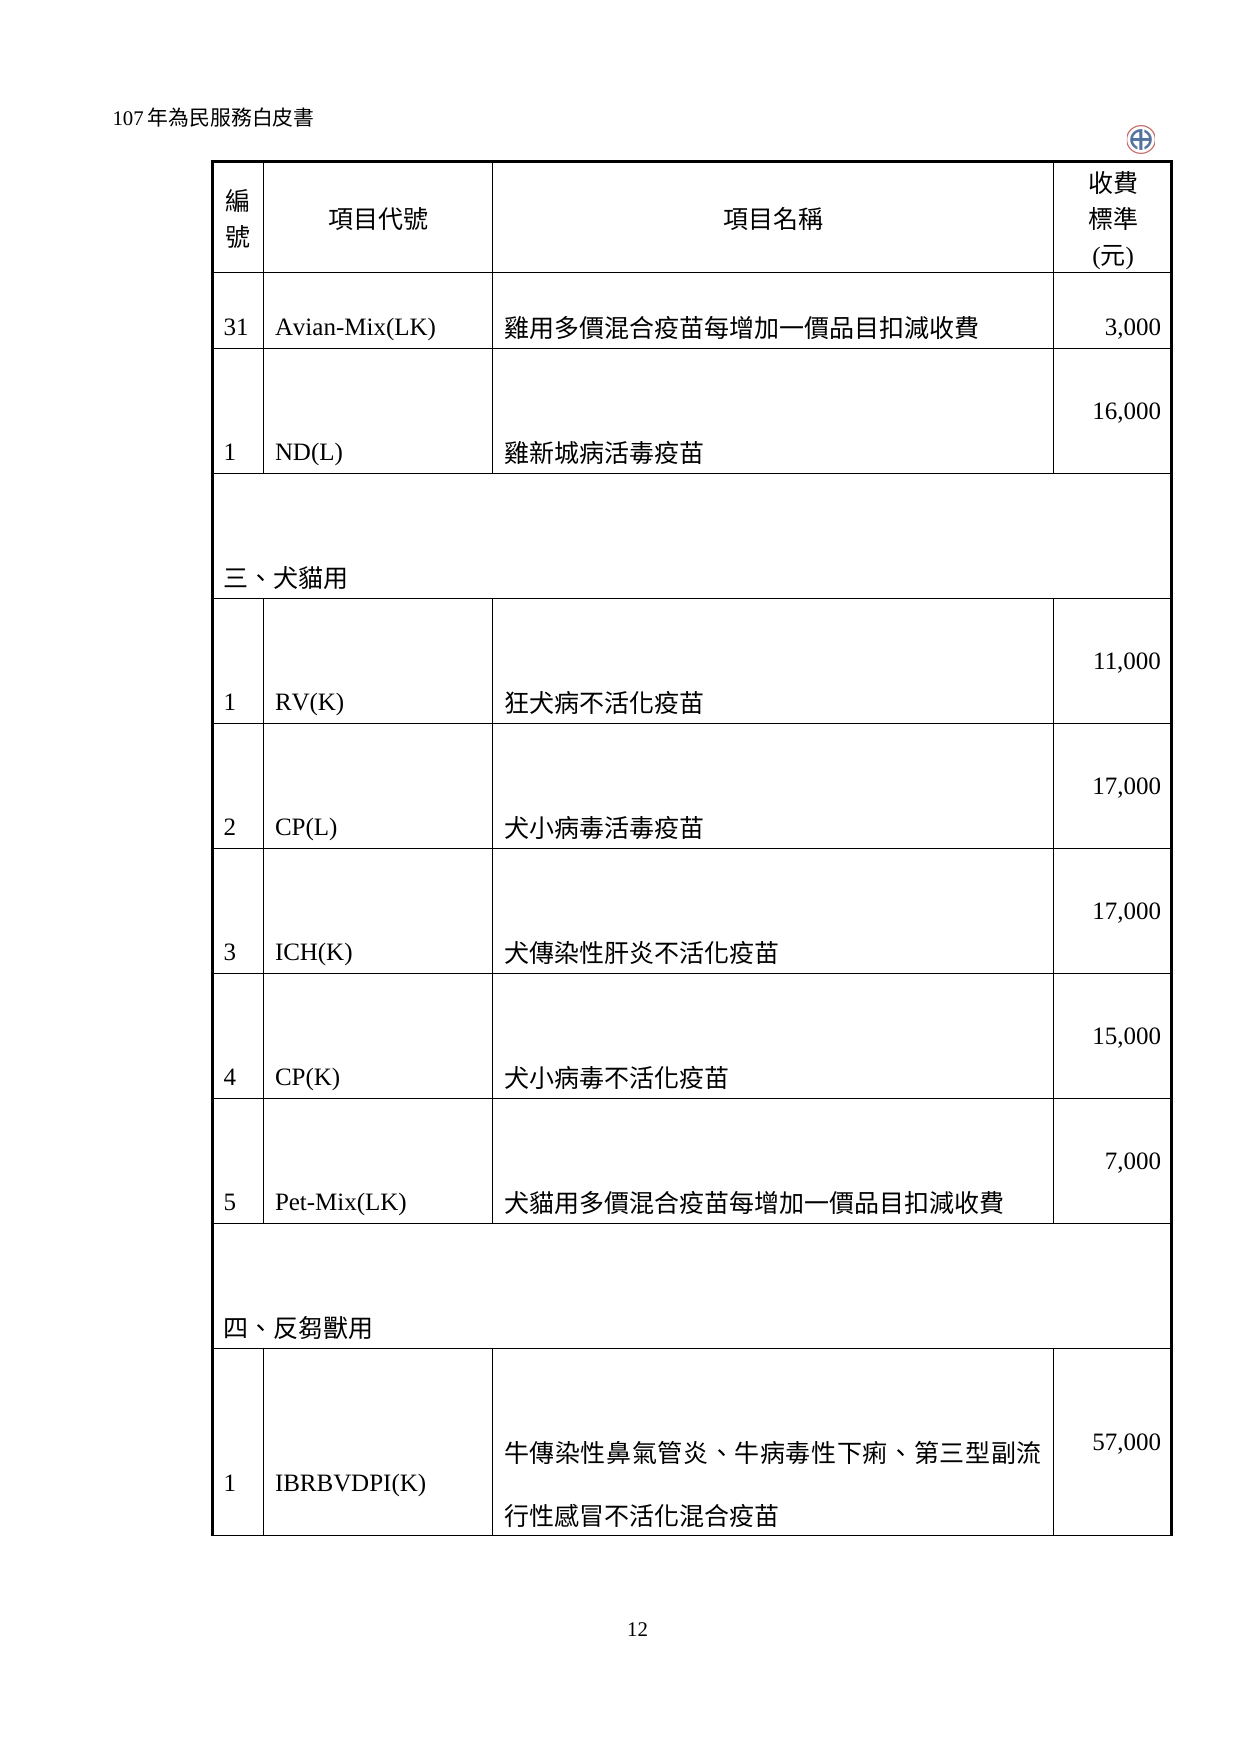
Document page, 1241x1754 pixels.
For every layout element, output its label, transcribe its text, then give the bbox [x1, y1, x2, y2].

table_cell CP(K) [264, 974, 492, 1097]
table_header 編號 [214, 163, 263, 272]
table_header 項目代號 [264, 163, 492, 272]
table_cell 犬傳染性肝炎不活化疫苗 [493, 849, 1053, 972]
table_cell Avian-Mix(LK) [264, 273, 492, 347]
table_cell 11,000 [1054, 599, 1170, 722]
table_cell 雞用多價混合疫苗每增加一價品目扣減收費 [493, 273, 1053, 347]
table_cell 2 [214, 724, 263, 847]
table_cell 犬貓用多價混合疫苗每增加一價品目扣減收費 [493, 1099, 1053, 1222]
table_cell ND(L) [264, 349, 492, 472]
table_cell RV(K) [264, 599, 492, 722]
table_cell 1 [214, 1349, 263, 1535]
table_cell 17,000 [1054, 724, 1170, 847]
table_cell 狂犬病不活化疫苗 [493, 599, 1053, 722]
table_cell 1 [214, 599, 263, 722]
table_cell ICH(K) [264, 849, 492, 972]
table_cell 犬小病毒活毒疫苗 [493, 724, 1053, 847]
table_cell 17,000 [1054, 849, 1170, 972]
table_cell 3 [214, 849, 263, 972]
table_cell 31 [214, 273, 263, 347]
table_cell 15,000 [1054, 974, 1170, 1097]
table_cell 16,000 [1054, 349, 1170, 472]
table_cell 3,000 [1054, 273, 1170, 347]
table_cell 5 [214, 1099, 263, 1222]
table_cell 1 [214, 349, 263, 472]
table_cell 7,000 [1054, 1099, 1170, 1222]
table_header 項目名稱 [493, 163, 1053, 272]
table_cell Pet-Mix(LK) [264, 1099, 492, 1222]
table_cell 四、反芻獸用 [214, 1224, 1170, 1347]
table_cell 57,000 [1054, 1349, 1170, 1535]
table_cell 犬小病毒不活化疫苗 [493, 974, 1053, 1097]
table_cell IBRBVDPI(K) [264, 1349, 492, 1535]
table_cell CP(L) [264, 724, 492, 847]
table_cell 牛傳染性鼻氣管炎、牛病毒性下痢、第三型副流行性感冒不活化混合疫苗 [493, 1349, 1053, 1535]
table_header 收費 標準 (元) [1054, 163, 1170, 272]
table_cell 雞新城病活毒疫苗 [493, 349, 1053, 472]
table_cell 4 [214, 974, 263, 1097]
table_cell 三、犬貓用 [214, 474, 1170, 597]
